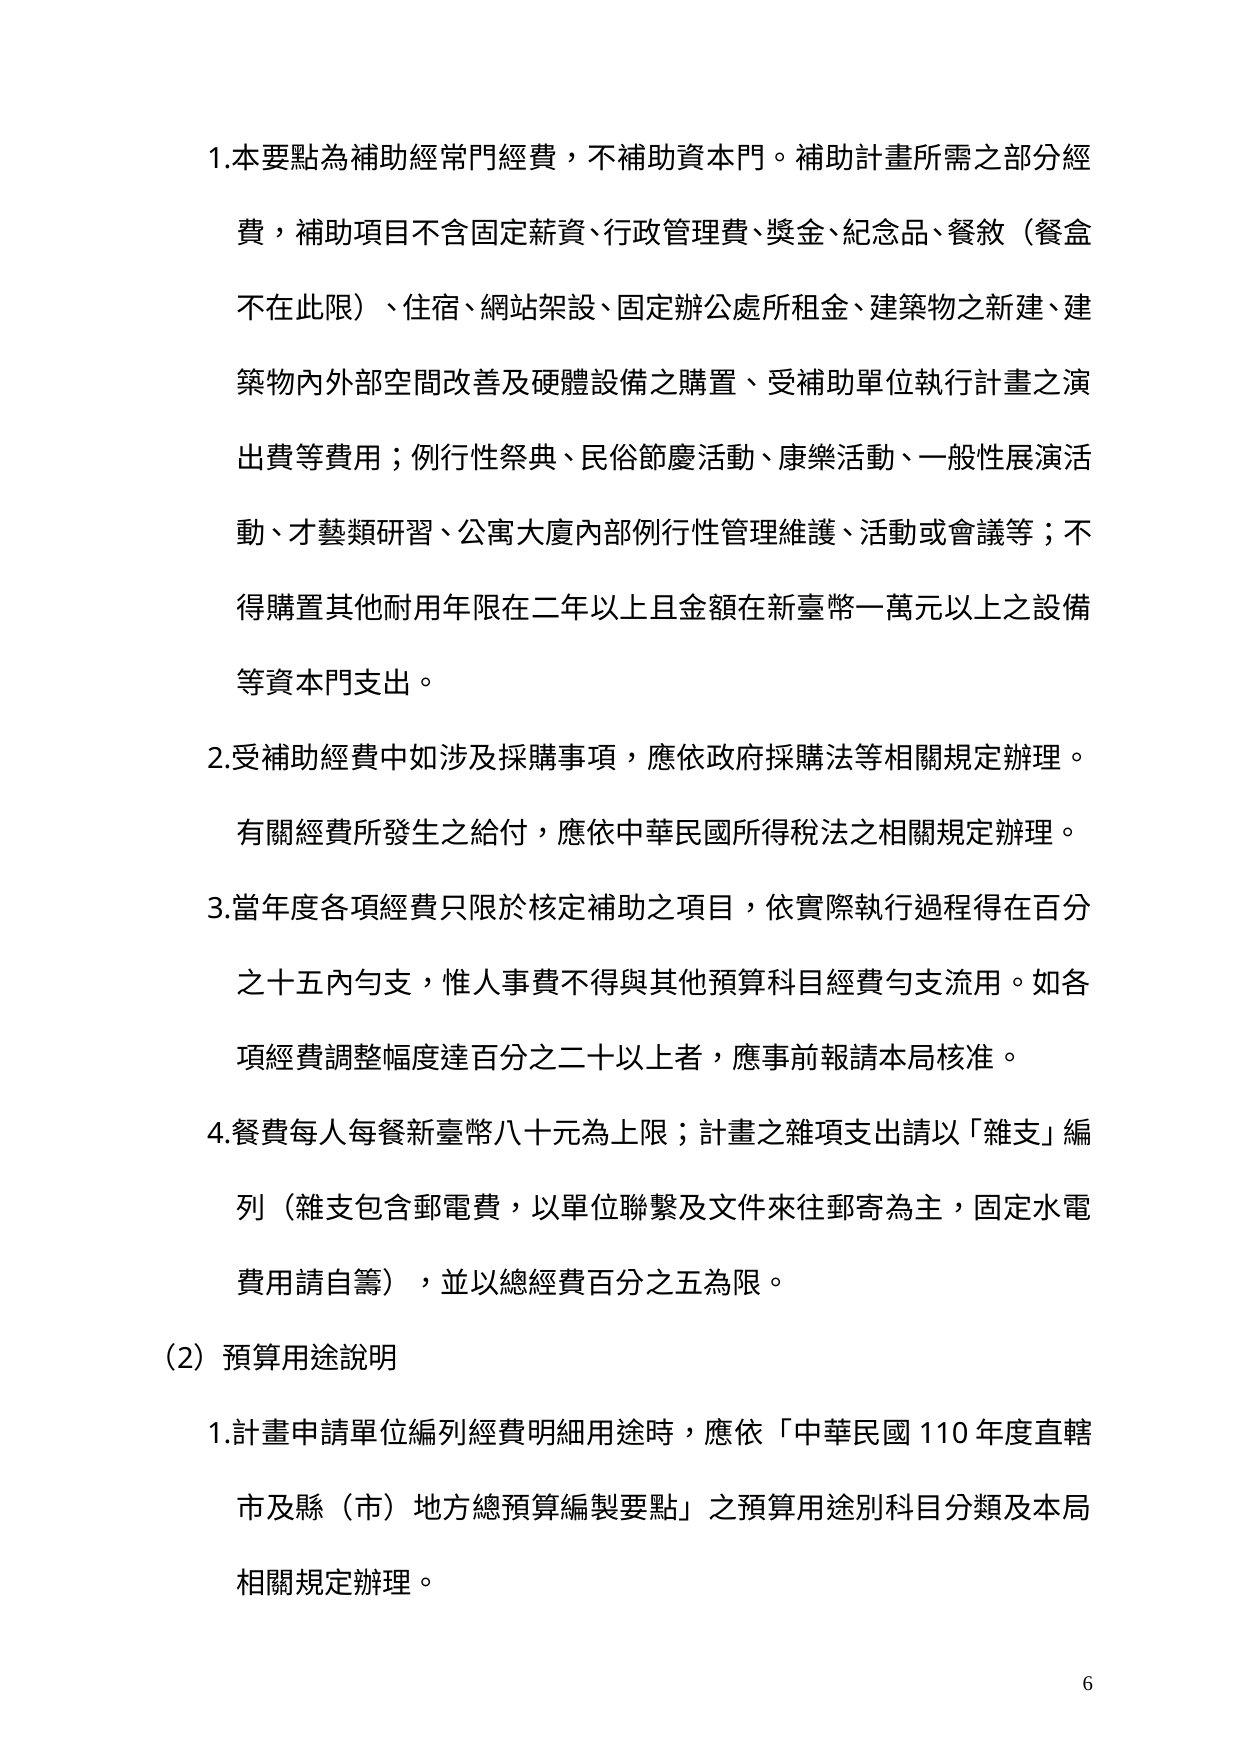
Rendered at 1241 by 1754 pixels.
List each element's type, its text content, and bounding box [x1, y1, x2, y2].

list 當年度各項經費只限於核定補助之項目，依實際執行過程得在百分之十五內勻支，惟人事費不得與其他預算科目經費勻支流用。如各項經費調整幅度達百分之二十以上者，應事前報請本局核准。 [207, 868, 1093, 1093]
list 預算用途說明 [148, 1318, 1093, 1393]
list 餐費每人每餐新臺幣八十元為上限；計畫之雜項支出請以「雜支」編列（雜支包含郵電費，以單位聯繫及文件來往郵寄為主，固定水電費用請自籌），並以總經費百分之五為限。 [207, 1093, 1093, 1318]
list 計畫申請單位編列經費明細用途時，應依「中華民國110年度直轄市及縣（市）地方總預算編製要點」之預算用途別科目分類及本局相關規定辦理。 [207, 1393, 1093, 1618]
list 受補助經費中如涉及採購事項，應依政府採購法等相關規定辦理。有關經費所發生之給付，應依中華民國所得稅法之相關規定辦理。 [207, 718, 1093, 868]
list 本要點為補助經常門經費，不補助資本門。補助計畫所需之部分經費，補助項目不含固定薪資、行政管理費、獎金、紀念品、餐敘（餐盒不在此限）、住宿、網站架設、固定辦公處所租金、建築物之新建、建築物內外部空間改善及硬體設備之購置、受補助單位執行計畫之演出費等費用；例行性祭典、民俗節慶活動、康樂活動、一般性展演活動、才藝類研習、公寓大廈內部例行性管理維護、活動或會議等；不得購置其他耐用年限在二年以上且金額在新臺幣一萬元以上之設備等資本門支出。 [207, 118, 1093, 718]
